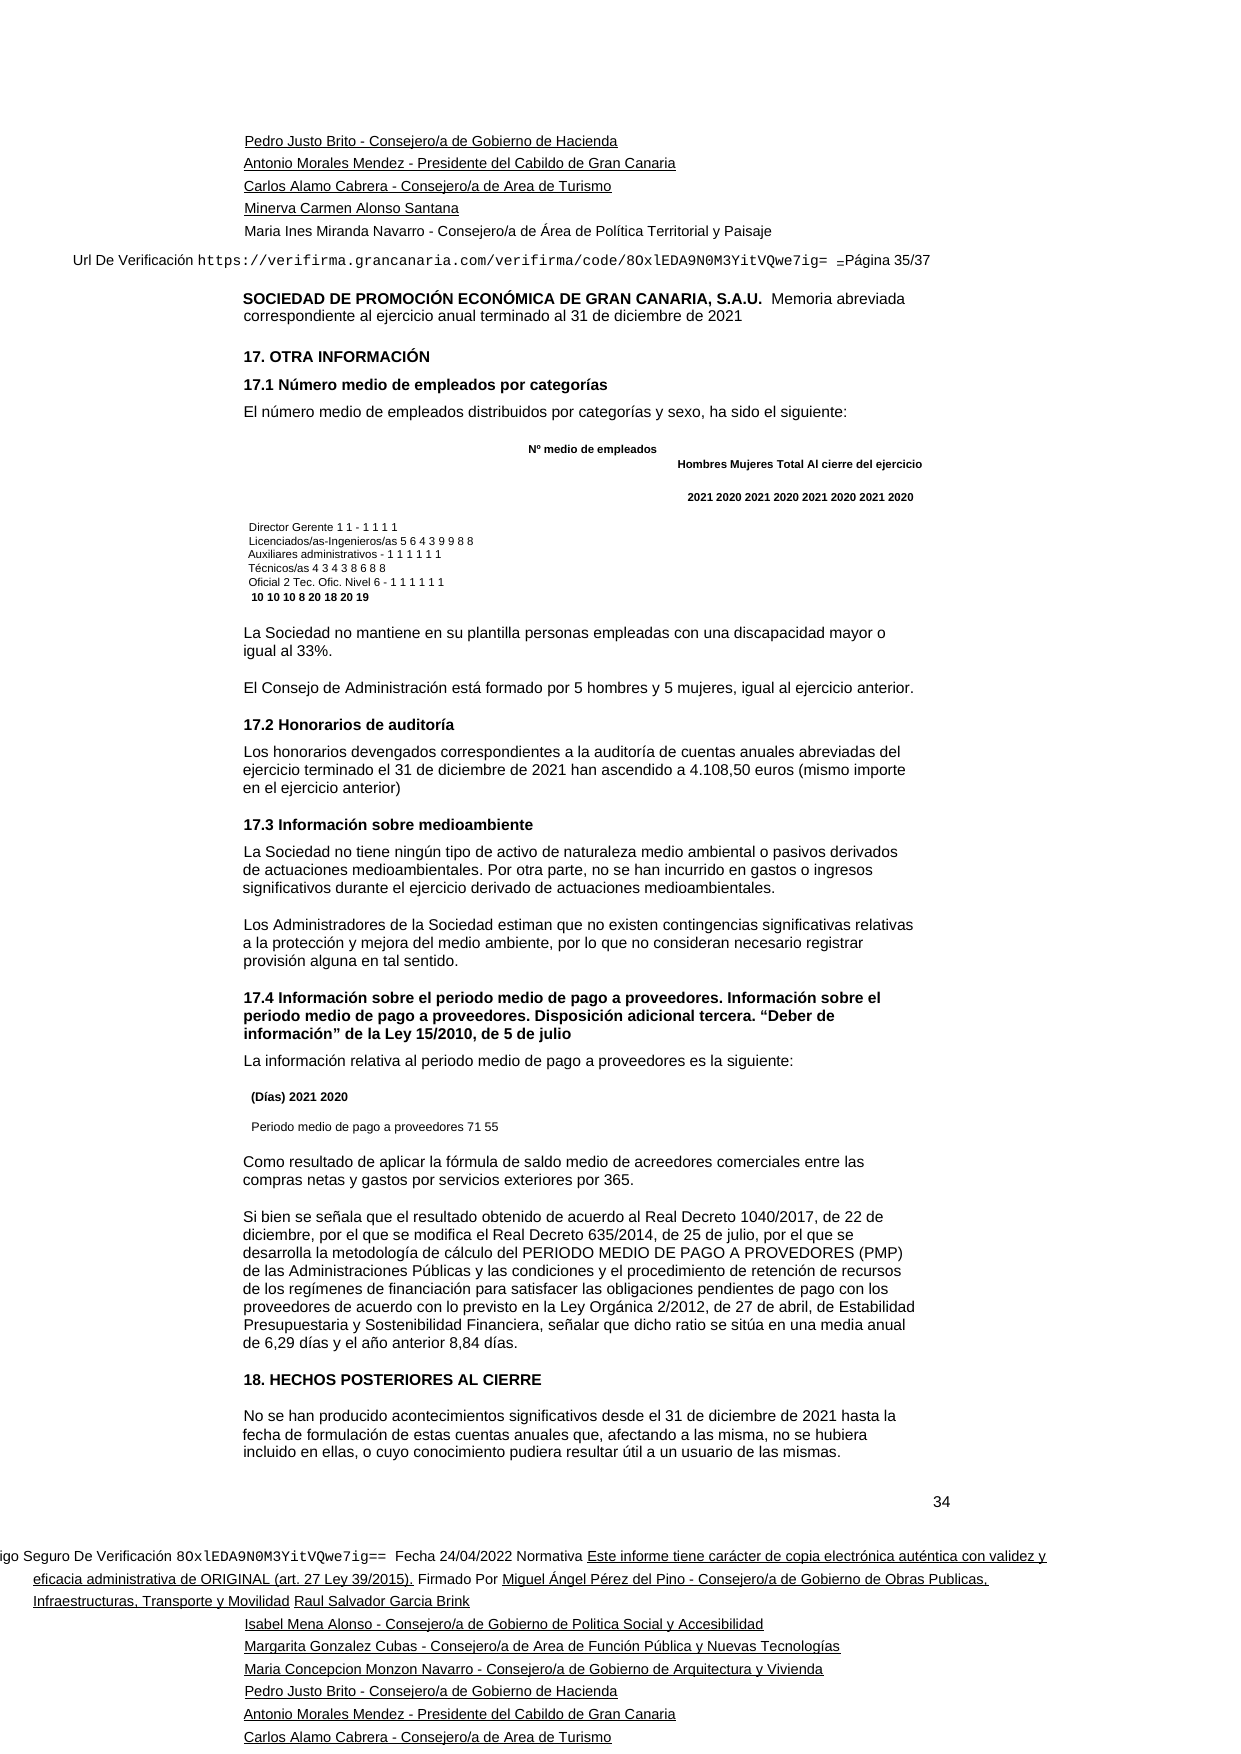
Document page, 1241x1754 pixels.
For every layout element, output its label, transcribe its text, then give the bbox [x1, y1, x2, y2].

text diciembre, por el que se modifica el Real Decreto 635/2014, de 25 de julio, por el que se [243, 1226, 1219, 1244]
text Minerva Carmen Alonso Santana [244, 200, 1219, 217]
text proveedores de acuerdo con lo previsto en la Ley Orgánica 2/2012, de 27 de abril, de Estabilidad [243, 1298, 1219, 1316]
text 34 [0, 1493, 950, 1511]
text SOCIEDAD DE PROMOCIÓN ECONÓMICA DE GRAN CANARIA, S.A.U. Memoria abreviada correspondiente al ejercicio anual terminado al 31 de diciembre de 2021 [243, 291, 922, 325]
text de las Administraciones Públicas y las condiciones y el procedimiento de retención de recursos [243, 1262, 1219, 1280]
text Auxiliares administrativos - 1 1 1 1 1 1 [248, 548, 1219, 561]
text de 6,29 días y el año anterior 8,84 días. [243, 1334, 1219, 1352]
text de actuaciones medioambientales. Por otra parte, no se han incurrido en gastos o ingresos [243, 861, 1219, 879]
text Oficial 2 Tec. Ofic. Nivel 6 - 1 1 1 1 1 1 [248, 575, 1219, 588]
text La Sociedad no mantiene en su plantilla personas empleadas con una discapacidad mayor o [243, 624, 1219, 642]
text Maria Concepcion Monzon Navarro - Consejero/a de Gobierno de Arquitectura y Vivienda [244, 1661, 1219, 1677]
text Pedro Justo Brito - Consejero/a de Gobierno de Hacienda [244, 1683, 1219, 1700]
text compras netas y gastos por servicios exteriores por 365. [243, 1171, 1219, 1189]
text incluido en ellas, o cuyo conocimiento pudiera resultar útil a un usuario de las mismas. [243, 1443, 1219, 1461]
text Director Gerente 1 1 - 1 1 1 1 [249, 520, 1219, 533]
text Carlos Alamo Cabrera - Consejero/a de Area de Turismo [244, 1728, 1219, 1745]
text ejercicio terminado el 31 de diciembre de 2021 han ascendido a 4.108,50 euros (mismo importe [243, 761, 1219, 779]
text El Consejo de Administración está formado por 5 hombres y 5 mujeres, igual al ejercicio anterior. [243, 678, 1219, 697]
text Carlos Alamo Cabrera - Consejero/a de Area de Turismo [244, 178, 1219, 194]
text provisión alguna en tal sentido. [243, 952, 1219, 970]
text Isabel Mena Alonso - Consejero/a de Gobierno de Politica Social y Accesibilidad [244, 1615, 1219, 1632]
text Nº medio de empleados [528, 442, 1219, 456]
text Como resultado de aplicar la fórmula de saldo medio de acreedores comerciales entre las [243, 1153, 1219, 1171]
text 10 10 10 8 20 18 20 19 [248, 591, 1219, 604]
text Código Seguro De Verificación 8OxlEDA9N0M3YitVQwe7ig== Fecha 24/04/2022 Normativa Este informe tiene carácter de copia electrónica auténtica con validez y eficacia administrativa de ORIGINAL (art. 27 Ley 39/2015). Firmado Por Miguel Ángel Pérez del Pino - Consejero/a de Gobierno de Obras Publicas, Infraestructuras, Transporte y Movilidad Raul Salvador Garcia Brink [0, 1547, 1069, 1609]
text Periodo medio de pago a proveedores 71 55 [251, 1119, 1219, 1134]
text 17.3 Información sobre medioambiente [243, 816, 1219, 834]
text Margarita Gonzalez Cubas - Consejero/a de Area de Función Pública y Nuevas Tecnologías [244, 1638, 1219, 1655]
text Url De Verificación https://verifirma.grancanaria.com/verifirma/code/8OxlEDA9N0M3YitVQwe7ig= =Página 35/37 [73, 245, 1060, 273]
text de los regímenes de financiación para satisfacer las obligaciones pendientes de pago con los [243, 1280, 1219, 1298]
text El número medio de empleados distribuidos por categorías y sexo, ha sido el siguiente: [243, 403, 1219, 421]
text Presupuestaria y Sostenibilidad Financiera, señalar que dicho ratio se sitúa en una media anual [243, 1316, 1219, 1334]
picture [1069, 1506, 1189, 1625]
text Licenciados/as-Ingenieros/as 5 6 4 3 9 9 8 8 [249, 534, 1219, 547]
text No se han producido acontecimientos significativos desde el 31 de diciembre de 2021 hasta la [243, 1407, 1219, 1425]
text 17.4 Información sobre el periodo medio de pago a proveedores. Información sobre el [243, 989, 1219, 1007]
text Hombres Mujeres Total Al cierre del ejercicio [0, 458, 922, 471]
text igual al 33%. [243, 642, 1219, 660]
text (Días) 2021 2020 [251, 1090, 1219, 1104]
text Antonio Morales Mendez - Presidente del Cabildo de Gran Canaria [243, 1706, 1219, 1722]
text significativos durante el ejercicio derivado de actuaciones medioambientales. [242, 879, 1219, 897]
text Maria Ines Miranda Navarro - Consejero/a de Área de Política Territorial y Paisaje [244, 223, 1219, 239]
text periodo medio de pago a proveedores. Disposición adicional tercera. “Deber de [243, 1007, 1219, 1025]
text La información relativa al periodo medio de pago a proveedores es la siguiente: [243, 1052, 1219, 1070]
text 17.2 Honorarios de auditoría [243, 715, 1219, 733]
text 18. HECHOS POSTERIORES AL CIERRE [243, 1371, 1219, 1388]
text Técnicos/as 4 3 4 3 8 6 8 8 [248, 561, 1219, 575]
text 17.1 Número medio de empleados por categorías [243, 376, 1219, 393]
text Antonio Morales Mendez - Presidente del Cabildo de Gran Canaria [243, 155, 1219, 172]
text Los honorarios devengados correspondientes a la auditoría de cuentas anuales abreviadas del [243, 743, 1219, 761]
text Los Administradores de la Sociedad estiman que no existen contingencias significativas relativas [243, 916, 1219, 934]
text Pedro Justo Brito - Consejero/a de Gobierno de Hacienda [244, 132, 1219, 149]
text 17. OTRA INFORMACIÓN [243, 348, 1219, 366]
text Si bien se señala que el resultado obtenido de acuerdo al Real Decreto 1040/2017, de 22 de [243, 1208, 1219, 1226]
text información” de la Ley 15/2010, de 5 de julio [243, 1025, 1219, 1043]
text en el ejercicio anterior) [243, 779, 1219, 797]
text La Sociedad no tiene ningún tipo de activo de naturaleza medio ambiental o pasivos derivados [243, 843, 1219, 861]
text a la protección y mejora del medio ambiente, por lo que no consideran necesario registrar [243, 934, 1219, 952]
text 2021 2020 2021 2020 2021 2020 2021 2020 [0, 490, 913, 503]
text desarrolla la metodología de cálculo del PERIODO MEDIO DE PAGO A PROVEDORES (PMP) [243, 1244, 1219, 1262]
text fecha de formulación de estas cuentas anuales que, afectando a las misma, no se hubiera [242, 1425, 1219, 1443]
